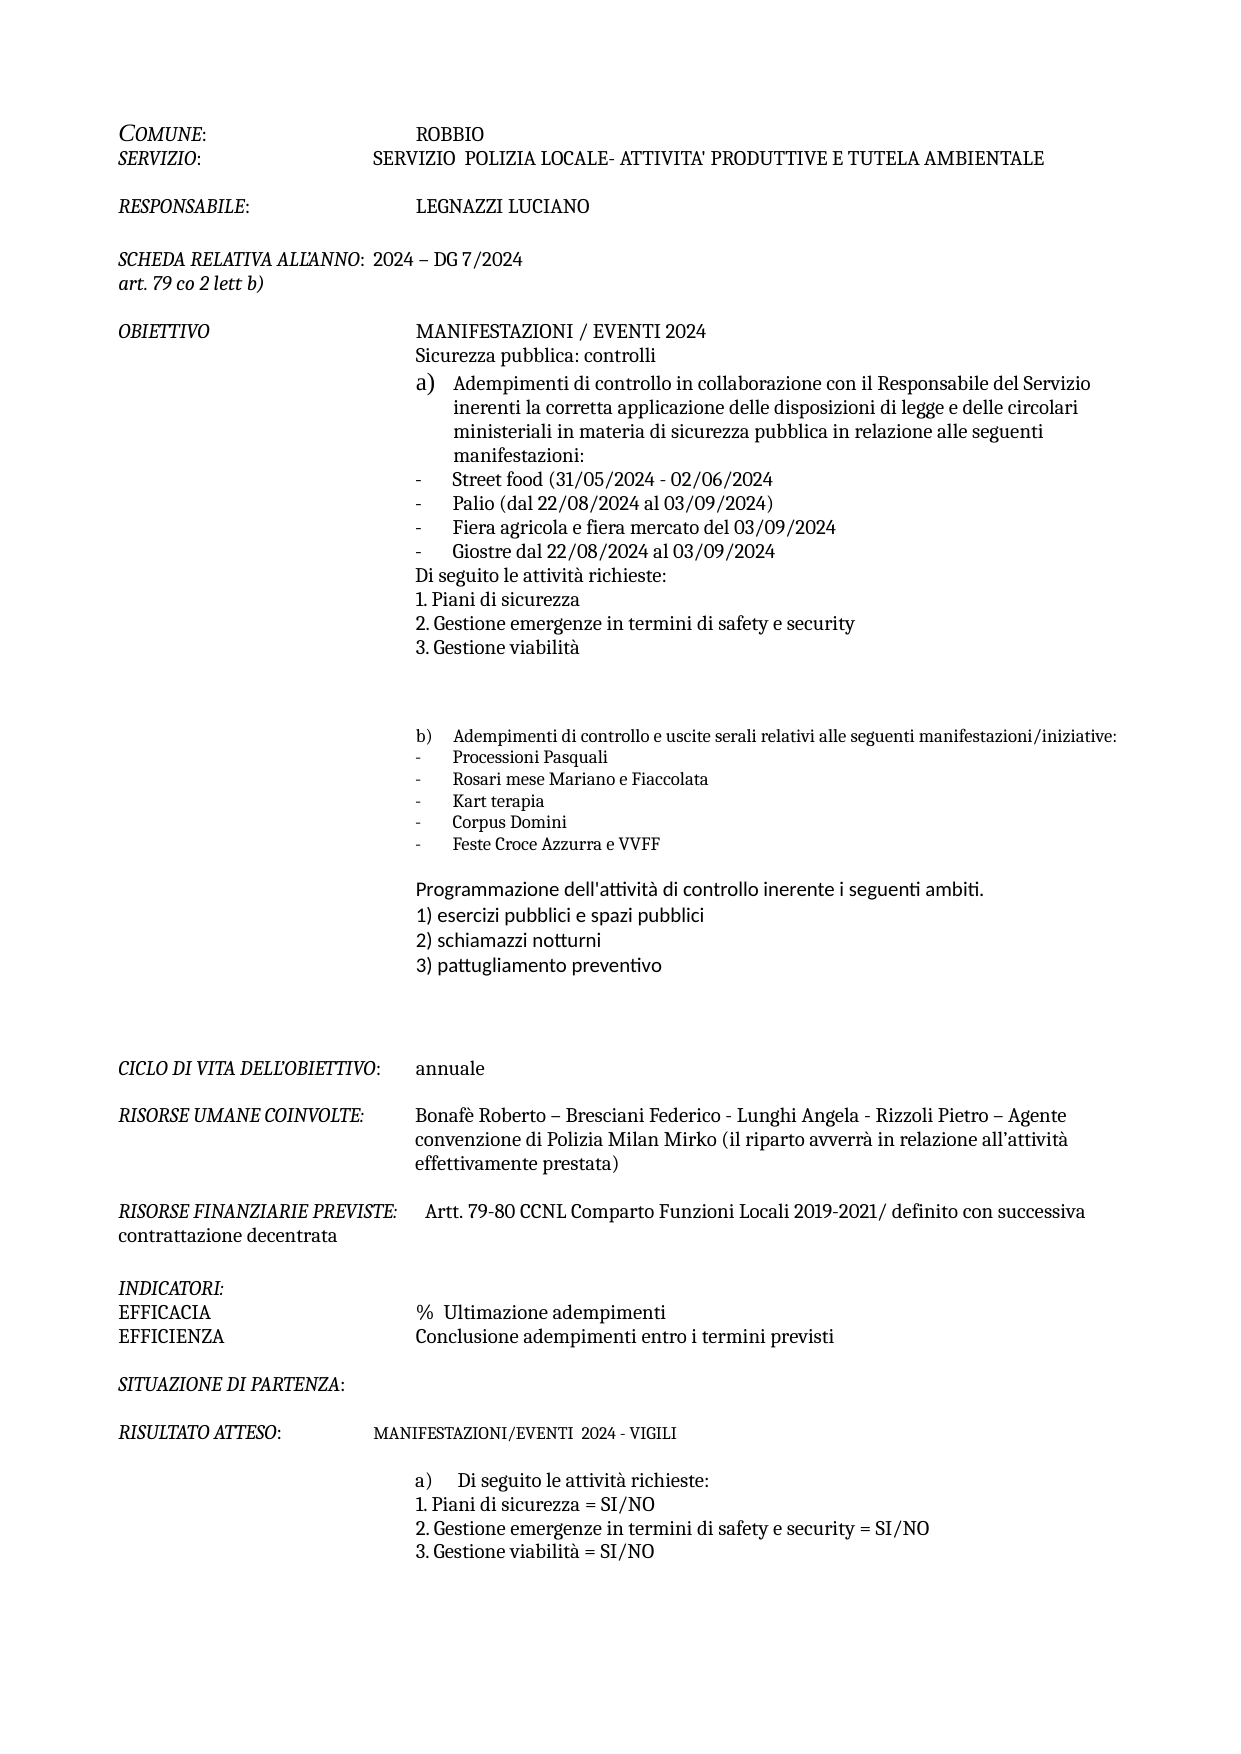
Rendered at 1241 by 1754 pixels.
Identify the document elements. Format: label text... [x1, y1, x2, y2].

text 1. Piani di sicurezza [118, 588, 1122, 612]
text RISORSE FINANZIARIE PREVISTE: Artt. 79-80 CCNL Comparto Funzioni Locali 2019-2021/ definito con successiva contrattazione decentrata [118, 1200, 1122, 1248]
text INDICATORI: [118, 1277, 1122, 1301]
text RISULTATO ATTESO: MANIFESTAZIONI/EVENTI 2024 - VIGILI [118, 1420, 1122, 1444]
text CICLO DI VITA DELL’OBIETTIVO: annuale [118, 1056, 1122, 1080]
text 2. Gestione emergenze in termini di safety e security = SI/NO [118, 1516, 1122, 1540]
text 2. Gestione emergenze in termini di safety e security [118, 612, 1122, 636]
text RESPONSABILE: LEGNAZZI LUCIANO [118, 195, 1122, 219]
list Palio (dal 22/08/2024 al 03/09/2024) [415, 492, 1122, 516]
list Street food (31/05/2024 - 02/06/2024 [415, 468, 1122, 492]
list Adempimenti di controllo e uscite serali relativi alle seguenti manifestazioni/iniziative: [416, 725, 1122, 747]
text a) Di seguito le attività richieste: [415, 1468, 1122, 1492]
text 3. Gestione viabilità [118, 636, 1122, 659]
text art. 79 co 2 lett b) [118, 271, 1122, 295]
list Adempimenti di controllo in collaborazione con il Responsabile del Servizio inerenti la corretta applicazione delle disposizioni di legge e delle circolari ministeriali in materia di sicurezza pubblica in relazione alle seguenti manifestazioni: [416, 367, 1122, 468]
text SITUAZIONE DI PARTENZA: [118, 1372, 1122, 1396]
text COMUNE: ROBBIO [118, 118, 1122, 147]
text SCHEDA RELATIVA ALL’ANNO: 2024 – DG 7/2024 [118, 247, 1122, 271]
text OBIETTIVO MANIFESTAZIONI / EVENTI 2024 [118, 319, 1122, 343]
text 3. Gestione viabilità = SI/NO [118, 1540, 1122, 1564]
text EFFICACIA % Ultimazione adempimenti [118, 1301, 1122, 1324]
text EFFICIENZA Conclusione adempimenti entro i termini previsti [118, 1324, 1122, 1348]
text Programmazione dell'attività di controllo inerente i seguenti ambiti. 1) esercizi pubblici e spazi pubblici 2) schiamazzi notturni 3) pattugliamento preventivo [118, 876, 1122, 1003]
list Processioni Pasquali [415, 747, 1122, 768]
text Sicurezza pubblica: controlli [373, 343, 1122, 367]
text SERVIZIO: SERVIZIO POLIZIA LOCALE- ATTIVITA' PRODUTTIVE E TUTELA AMBIENTALE [118, 147, 1122, 171]
text RISORSE UMANE COINVOLTE: Bonafè Roberto – Bresciani Federico - Lunghi Angela - Rizzoli Pietro – Agente convenzione di Polizia Milan Mirko (il riparto avverrà in relazione all’attività effettivamente prestata) [118, 1104, 1122, 1176]
text 1. Piani di sicurezza = SI/NO [118, 1492, 1122, 1516]
list Fiera agricola e fiera mercato del 03/09/2024 [415, 516, 1122, 540]
list Corpus Domini [415, 812, 1122, 833]
list Kart terapia [415, 790, 1122, 812]
list Giostre dal 22/08/2024 al 03/09/2024 [415, 540, 1122, 564]
text Di seguito le attività richieste: [415, 564, 1122, 588]
list Feste Croce Azzurra e VVFF [415, 833, 1122, 855]
list Rosari mese Mariano e Fiaccolata [415, 768, 1122, 790]
